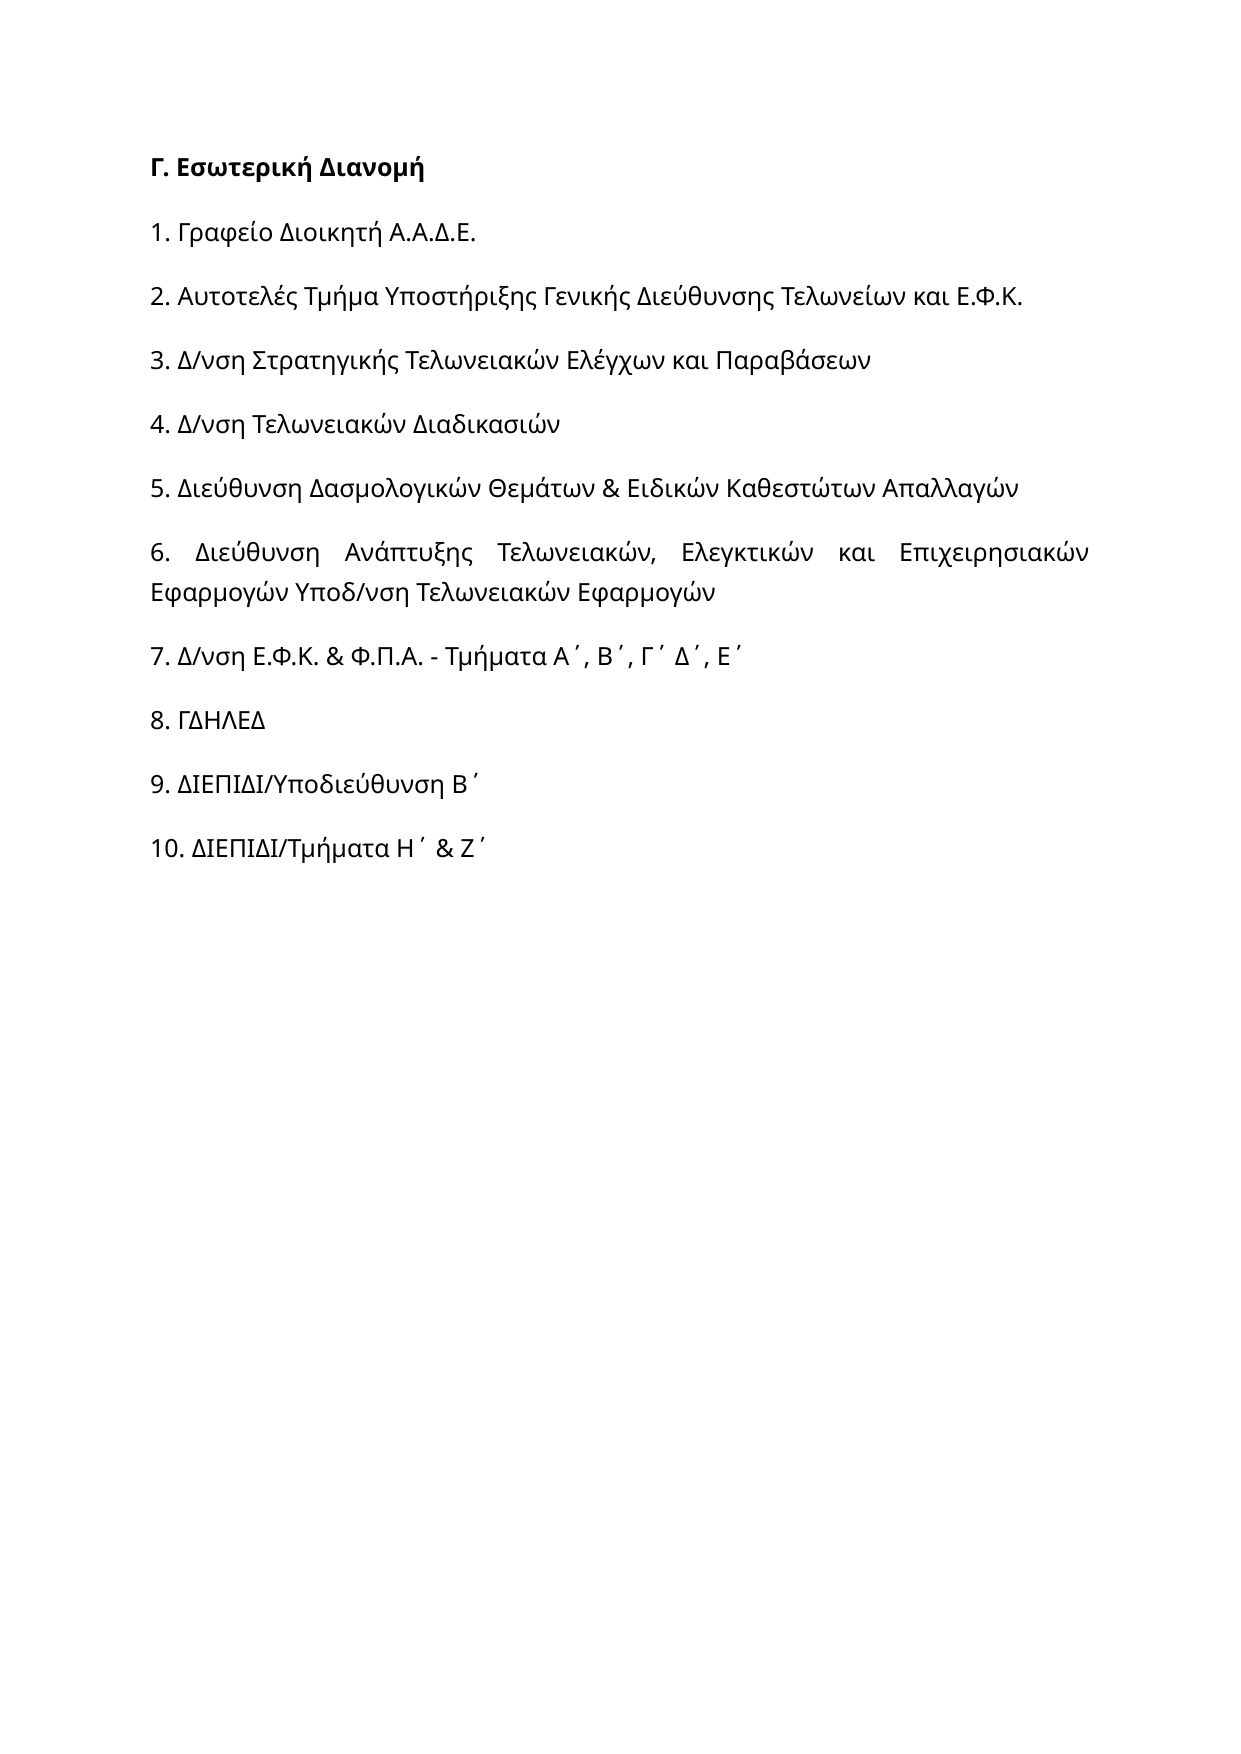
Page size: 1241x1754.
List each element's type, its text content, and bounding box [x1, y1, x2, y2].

text 8. ΓΔΗΛΕΔ [150, 702, 1090, 737]
text 7. Δ/νση Ε.Φ.Κ. & Φ.Π.Α. - Τμήματα Α΄, Β΄, Γ΄ Δ΄, Ε΄ [150, 638, 1090, 672]
text 2. Αυτοτελές Τμήμα Υποστήριξης Γενικής Διεύθυνσης Τελωνείων και Ε.Φ.Κ. [150, 278, 1090, 312]
text Γ. Εσωτερική Διανομή [150, 150, 1090, 184]
text 10. ΔΙΕΠΙΔΙ/Τμήματα Η΄ & Ζ΄ [150, 831, 1090, 865]
text 6. Διεύθυνση Ανάπτυξης Τελωνειακών, Ελεγκτικών και Επιχειρησιακών Εφαρμογών Υποδ/νση Τελωνειακών Εφαρμογών [150, 535, 1090, 608]
text 5. Διεύθυνση Δασμολογικών Θεμάτων & Ειδικών Καθεστώτων Απαλλαγών [150, 471, 1090, 505]
text 1. Γραφείο Διοικητή Α.Α.Δ.Ε. [150, 214, 1090, 248]
text 3. Δ/νση Στρατηγικής Τελωνειακών Ελέγχων και Παραβάσεων [150, 342, 1090, 377]
text 4. Δ/νση Τελωνειακών Διαδικασιών [150, 407, 1090, 441]
text 9. ΔΙΕΠΙΔΙ/Υποδιεύθυνση Β΄ [150, 767, 1090, 801]
